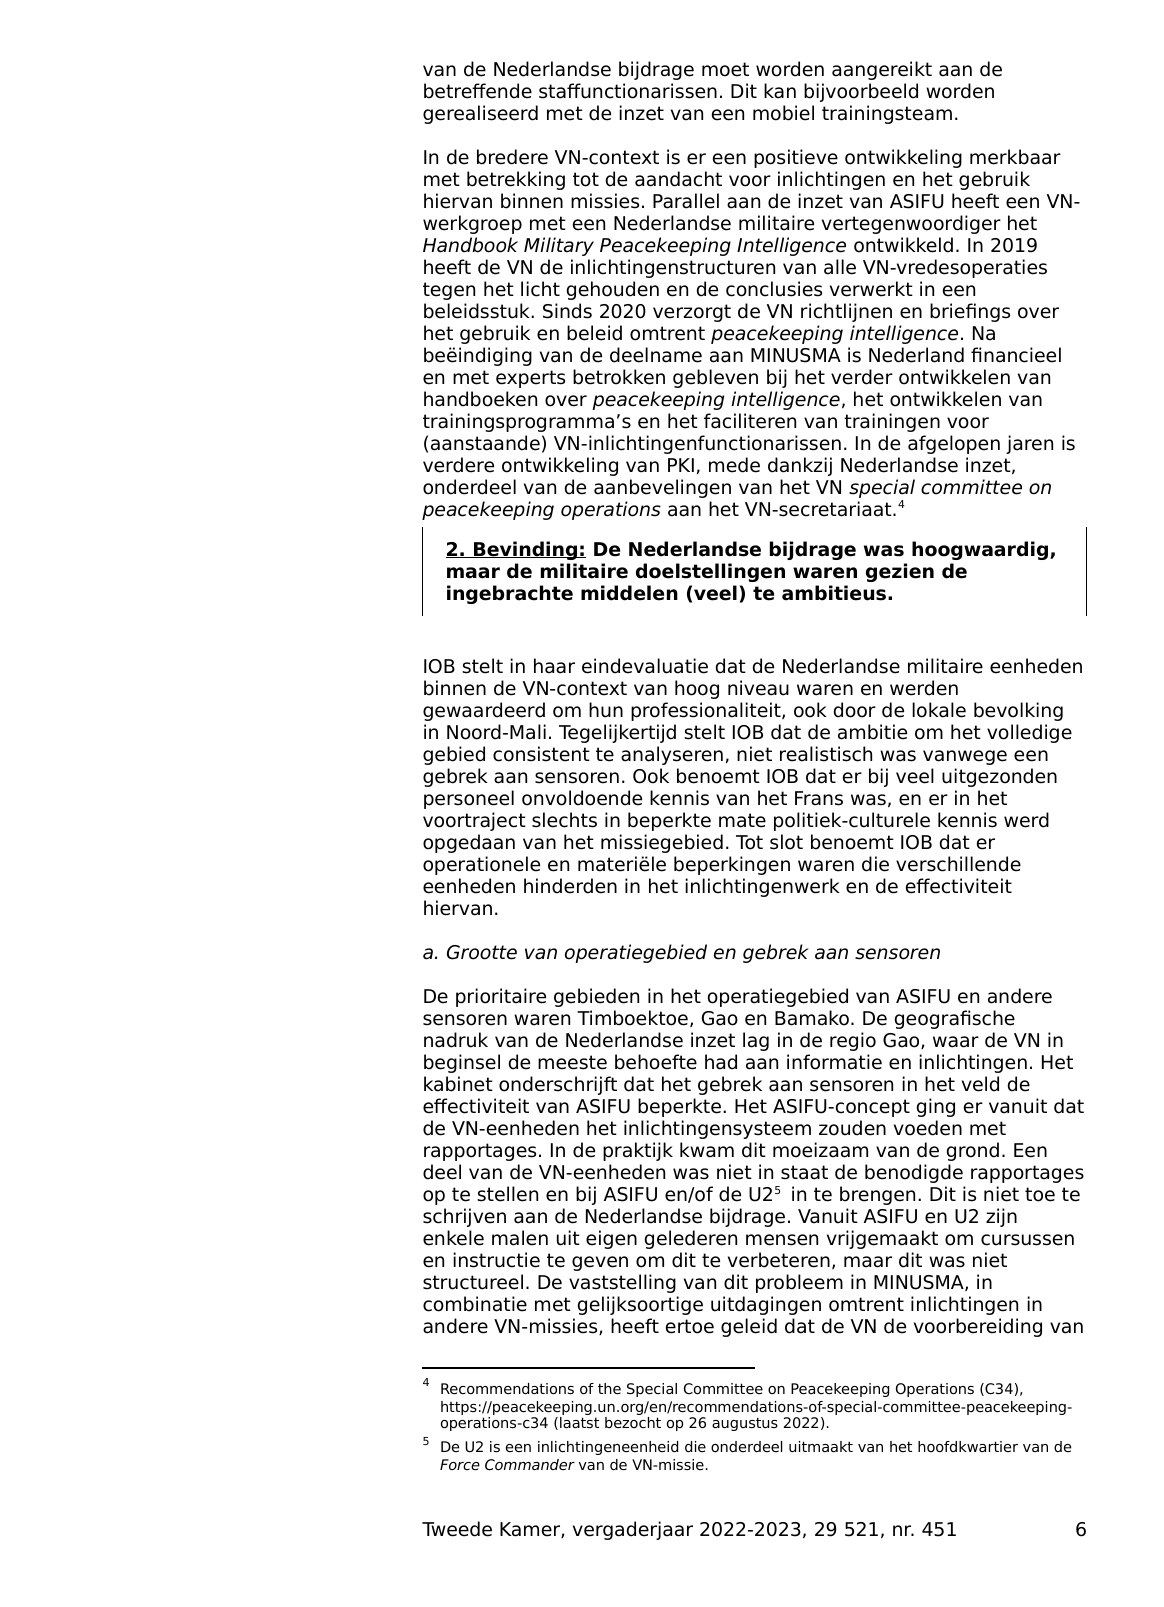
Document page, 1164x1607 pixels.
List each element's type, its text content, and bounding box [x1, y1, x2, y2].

text IOB stelt in haar eindevaluatie dat de Nederlandse militaire eenheden binnen de VN-context van hoog niveau waren en werden gewaardeerd om hun professionaliteit, ook door de lokale bevolking in Noord-Mali. Tegelijkertijd stelt IOB dat de ambitie om het volledige gebied consistent te analyseren, niet realistisch was vanwege een gebrek aan sensoren. Ook benoemt IOB dat er bij veel uitgezonden personeel onvoldoende kennis van het Frans was, en er in het voortraject slechts in beperkte mate politiek-culturele kennis werd opgedaan van het missiegebied. Tot slot benoemt IOB dat er operationele en materiële beperkingen waren die verschillende eenheden hinderden in het inlichtingenwerk en de effectiviteit hiervan. [422, 656, 1087, 920]
table_header 2. Bevinding: De Nederlandse bijdrage was hoogwaardig, maar de militaire doelstellingen waren gezien de ingebrachte middelen (veel) te ambitieus. [423, 527, 1086, 616]
text van de Nederlandse bijdrage moet worden aangereikt aan de betreffende staffunctionarissen. Dit kan bijvoorbeeld worden gerealiseerd met de inzet van een mobiel trainingsteam. [422, 59, 1087, 125]
text Recommendations of the Special Committee on Peacekeeping Operations (C34), https://peacekeeping.un.org/en/recommendations-of-special-committee-peacekeeping-operations-c34 (laatst bezocht op 26 augustus 2022). [422, 1377, 1087, 1432]
subtitle a. Grootte van operatiegebied en gebrek aan sensoren [422, 942, 1087, 964]
text De U2 is een inlichtingeneenheid die onderdeel uitmaakt van het hoofdkwartier van de Force Commander van de VN-missie. [422, 1435, 1087, 1474]
text In de bredere VN-context is er een positieve ontwikkeling merkbaar met betrekking tot de aandacht voor inlichtingen en het gebruik hiervan binnen missies. Parallel aan de inzet van ASIFU heeft een VN-werkgroep met een Nederlandse militaire vertegenwoordiger het Handbook Military Peacekeeping Intelligence ontwikkeld. In 2019 heeft de VN de inlichtingenstructuren van alle VN-vredesoperaties tegen het licht gehouden en de conclusies verwerkt in een beleidsstuk. Sinds 2020 verzorgt de VN richtlijnen en briefings over het gebruik en beleid omtrent peacekeeping intelligence. Na beëindiging van de deelname aan MINUSMA is Nederland financieel en met experts betrokken gebleven bij het verder ontwikkelen van handboeken over peacekeeping intelligence, het ontwikkelen van trainingsprogramma’s en het faciliteren van trainingen voor (aanstaande) VN-inlichtingenfunctionarissen. In de afgelopen jaren is verdere ontwikkeling van PKI, mede dankzij Nederlandse inzet, onderdeel van de aanbevelingen van het VN special committee on peacekeeping operations aan het VN-secretariaat. [422, 147, 1087, 521]
text De prioritaire gebieden in het operatiegebied van ASIFU en andere sensoren waren Timboektoe, Gao en Bamako. De geografische nadruk van de Nederlandse inzet lag in de regio Gao, waar de VN in beginsel de meeste behoefte had aan informatie en inlichtingen. Het kabinet onderschrijft dat het gebrek aan sensoren in het veld de effectiviteit van ASIFU beperkte. Het ASIFU-concept ging er vanuit dat de VN-eenheden het inlichtingensysteem zouden voeden met rapportages. In de praktijk kwam dit moeizaam van de grond. Een deel van de VN-eenheden was niet in staat de benodigde rapportages op te stellen en bij ASIFU en/of de U2 in te brengen. Dit is niet toe te schrijven aan de Nederlandse bijdrage. Vanuit ASIFU en U2 zijn enkele malen uit eigen gelederen mensen vrijgemaakt om cursussen en instructie te geven om dit te verbeteren, maar dit was niet structureel. De vaststelling van dit probleem in MINUSMA, in combinatie met gelijksoortige uitdagingen omtrent inlichtingen in andere VN-missies, heeft ertoe geleid dat de VN de voorbereiding van [422, 986, 1087, 1338]
